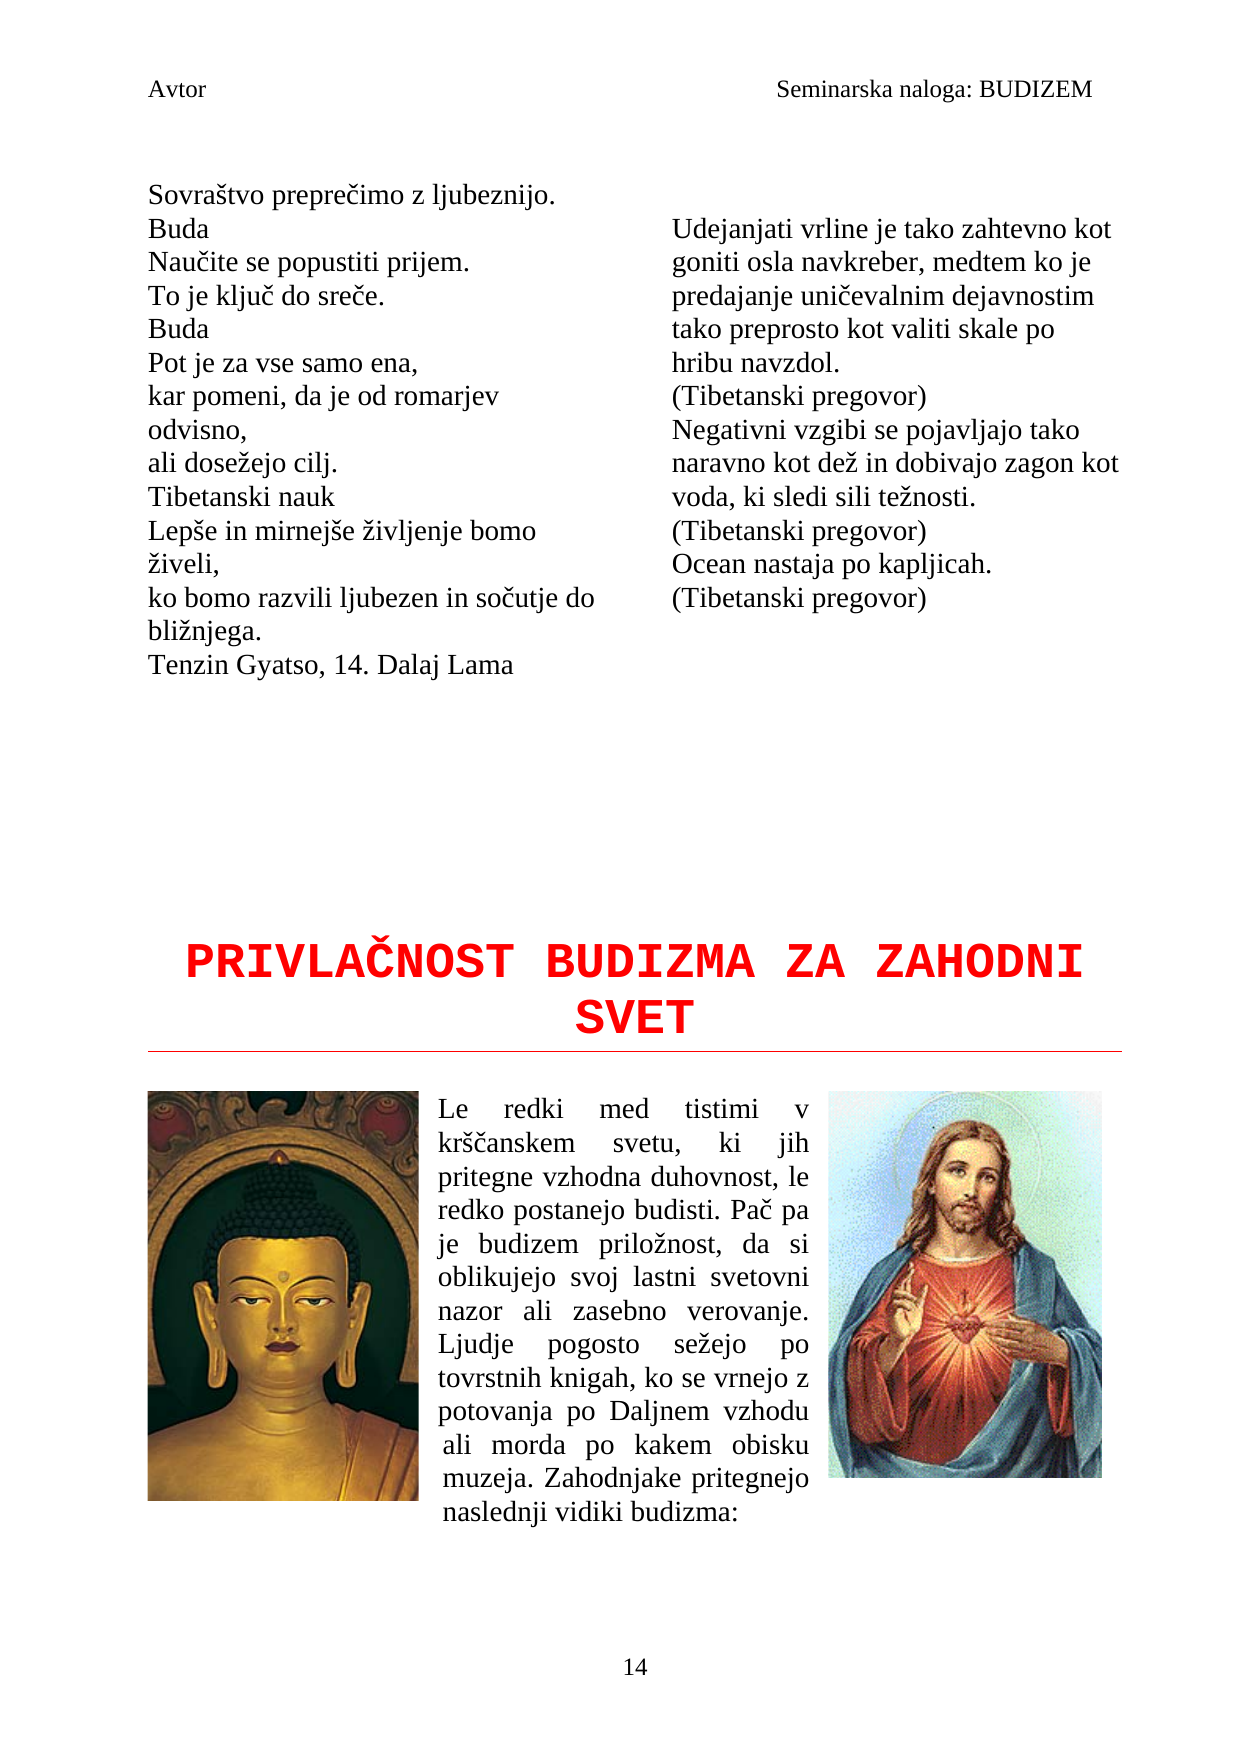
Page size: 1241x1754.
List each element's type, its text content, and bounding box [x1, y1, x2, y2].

text Sovraštvo preprečimo z ljubeznijo. Buda [148, 177, 598, 244]
text Ocean nastaja po kapljicah. (Tibetanski pregovor) [672, 546, 1122, 613]
text Udejanjati vrline je tako zahtevno kot goniti osla navkreber, medtem ko je predajanje uničevalnim dejavnostim tako preprosto kot valiti skale po hribu navzdol. (Tibetanski pregovor) [672, 211, 1122, 412]
text Naučite se popustiti prijem. To je ključ do sreče. Buda [148, 244, 598, 345]
picture [147, 1091, 419, 1501]
text Lepše in mirnejše življenje bomo živeli, ko bomo razvili ljubezen in sočutje do bližnjega. Tenzin Gyatso, 14. Dalaj Lama [148, 513, 598, 680]
text Pot je za vse samo ena, kar pomeni, da je od romarjev odvisno, ali dosežejo cilj. Tibetanski nauk [148, 345, 598, 513]
text Le redki med tistimi v krščanskem svetu, ki jih pritegne vzhodna duhovnost, le redko postanejo budisti. Pač pa je budizem priložnost, da si oblikujejo svoj lastni svetovni nazor ali zasebno verovanje. Ljudje pogosto sežejo po tovrstnih knigah, ko se vrnejo z potovanja po Daljnem vzhodu ali morda po kakem obisku muzeja. Zahodnjake pritegnejo naslednji vidiki budizma: [148, 1092, 1122, 1528]
text Negativni vzgibi se pojavljajo tako naravno kot dež in dobivajo zagon kot voda, ki sledi sili težnosti. (Tibetanski pregovor) [672, 412, 1122, 546]
subtitle PRIVLAČNOST BUDIZMA ZA ZAHODNI SVET [148, 935, 1122, 1051]
picture [828, 1091, 1102, 1478]
